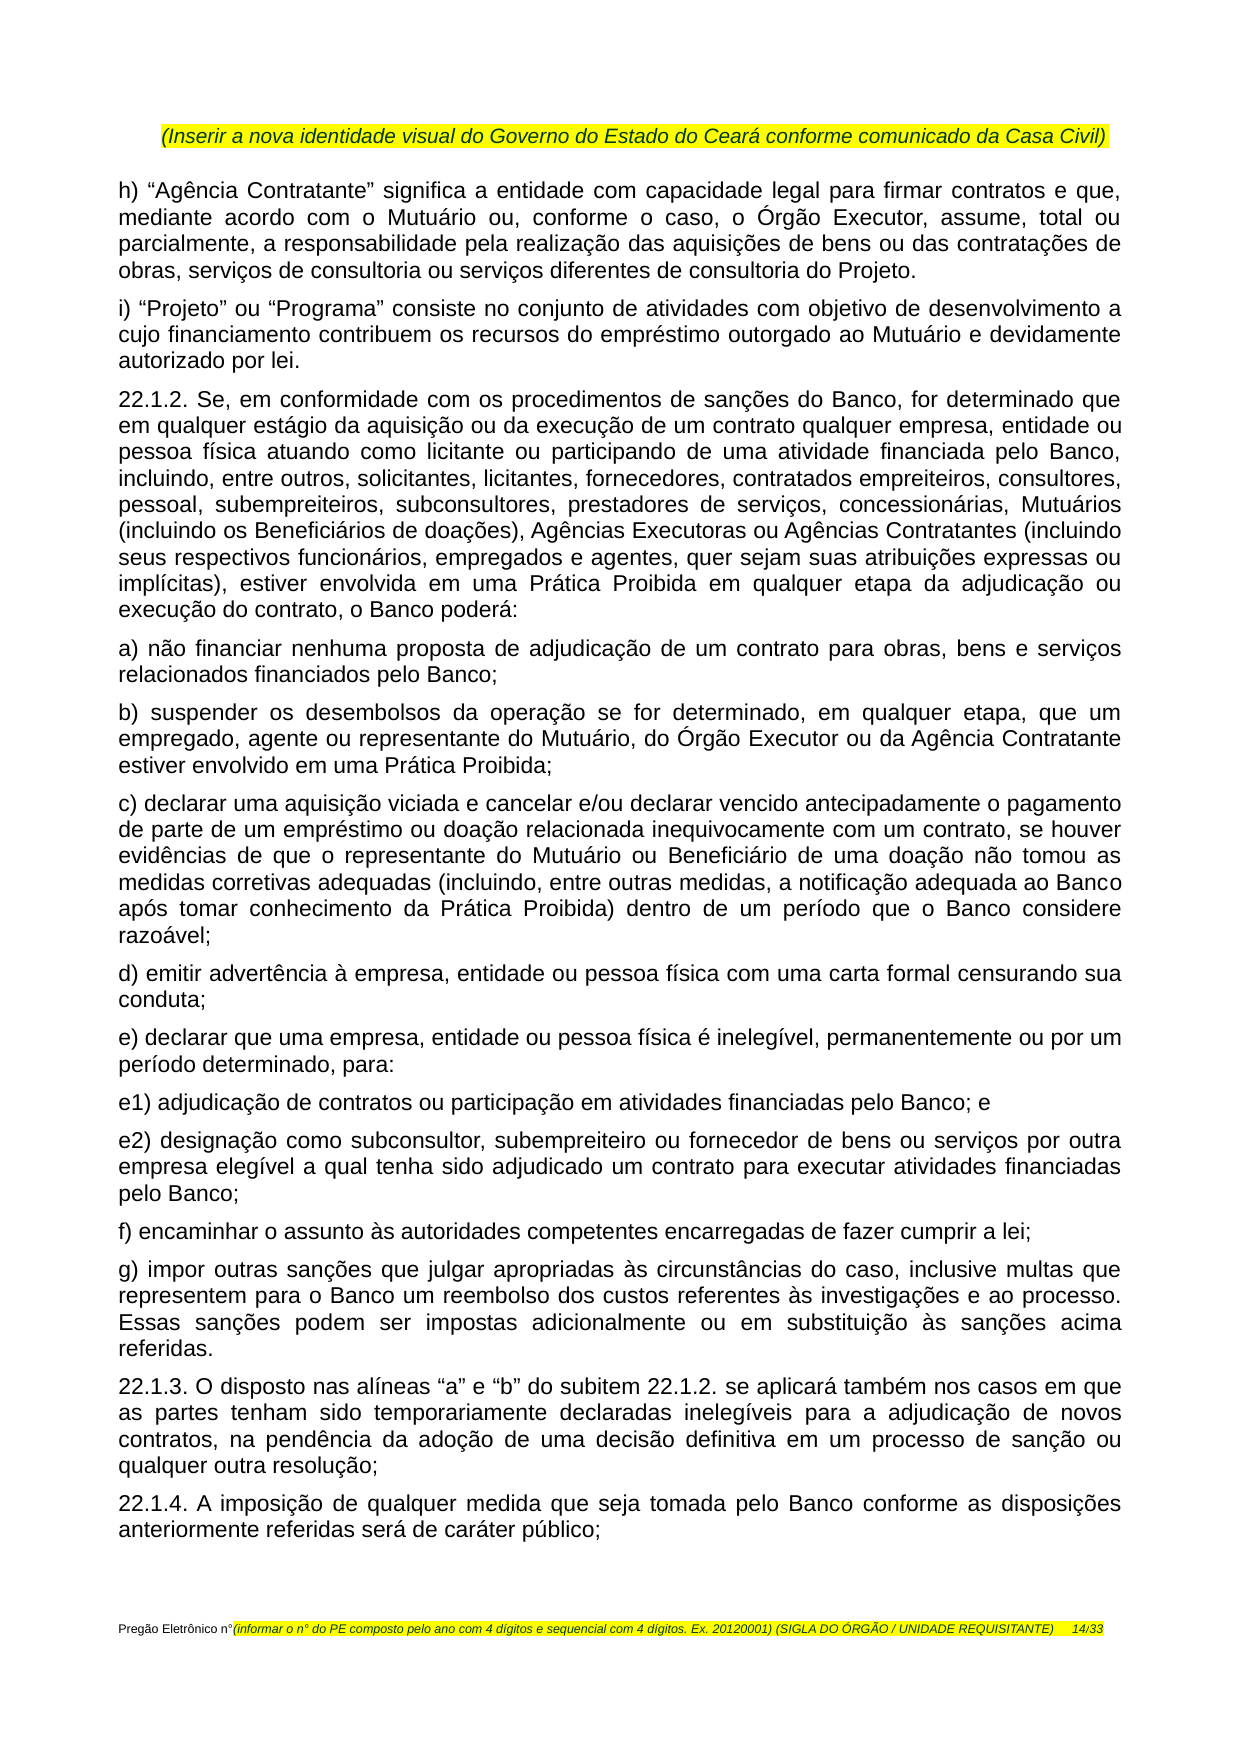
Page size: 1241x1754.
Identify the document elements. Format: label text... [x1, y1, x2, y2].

text f) encaminhar o assunto às autoridades competentes encarregadas de fazer cumprir a lei; [118, 1218, 1122, 1244]
text i) “Projeto” ou “Programa” consiste no conjunto de atividades com objetivo de desenvolvimento a cujo financiamento contribuem os recursos do empréstimo outorgado ao Mutuário e devidamente autorizado por lei. [118, 295, 1122, 374]
text a) não financiar nenhuma proposta de adjudicação de um contrato para obras, bens e serviços relacionados financiados pelo Banco; [118, 634, 1122, 687]
text e) declarar que uma empresa, entidade ou pessoa física é inelegível, permanentemente ou por um período determinado, para: [118, 1024, 1122, 1077]
text c) declarar uma aquisição viciada e cancelar e/ou declarar vencido antecipadamente o pagamento de parte de um empréstimo ou doação relacionada inequivocamente com um contrato, se houver evidências de que o representante do Mutuário ou Beneficiário de uma doação não tomou as medidas corretivas adequadas (incluindo, entre outras medidas, a notificação adequada ao Banco após tomar conhecimento da Prática Proibida) dentro de um período que o Banco considere razoável; [118, 790, 1122, 948]
text 22.1.4. A imposição de qualquer medida que seja tomada pelo Banco conforme as disposições anteriormente referidas será de caráter público; [118, 1490, 1122, 1543]
text e1) adjudicação de contratos ou participação em atividades financiadas pelo Banco; e [118, 1089, 1122, 1115]
text 22.1.3. O disposto nas alíneas “a” e “b” do subitem 22.1.2. se aplicará também nos casos em que as partes tenham sido temporariamente declaradas inelegíveis para a adjudicação de novos contratos, na pendência da adoção de uma decisão definitiva em um processo de sanção ou qualquer outra resolução; [118, 1373, 1122, 1478]
text e2) designação como subconsultor, subempreiteiro ou fornecedor de bens ou serviços por outra empresa elegível a qual tenha sido adjudicado um contrato para executar atividades financiadas pelo Banco; [118, 1127, 1122, 1206]
text h) “Agência Contratante” significa a entidade com capacidade legal para firmar contratos e que, mediante acordo com o Mutuário ou, conforme o caso, o Órgão Executor, assume, total ou parcialmente, a responsabilidade pela realização das aquisições de bens ou das contratações de obras, serviços de consultoria ou serviços diferentes de consultoria do Projeto. [118, 177, 1122, 283]
text 22.1.2. Se, em conformidade com os procedimentos de sanções do Banco, for determinado que em qualquer estágio da aquisição ou da execução de um contrato qualquer empresa, entidade ou pessoa física atuando como licitante ou participando de uma atividade financiada pelo Banco, incluindo, entre outros, solicitantes, licitantes, fornecedores, contratados empreiteiros, consultores, pessoal, subempreiteiros, subconsultores, prestadores de serviços, concessionárias, Mutuários (incluindo os Beneficiários de doações), Agências Executoras ou Agências Contratantes (incluindo seus respectivos funcionários, empregados e agentes, quer sejam suas atribuições expressas ou implícitas), estiver envolvida em uma Prática Proibida em qualquer etapa da adjudicação ou execução do contrato, o Banco poderá: [118, 386, 1122, 623]
text g) impor outras sanções que julgar apropriadas às circunstâncias do caso, inclusive multas que representem para o Banco um reembolso dos custos referentes às investigações e ao processo. Essas sanções podem ser impostas adicionalmente ou em substituição às sanções acima referidas. [118, 1256, 1122, 1361]
text b) suspender os desembolsos da operação se for determinado, em qualquer etapa, que um empregado, agente ou representante do Mutuário, do Órgão Executor ou da Agência Contratante estiver envolvido em uma Prática Proibida; [118, 699, 1122, 778]
text d) emitir advertência à empresa, entidade ou pessoa física com uma carta formal censurando sua conduta; [118, 960, 1122, 1012]
